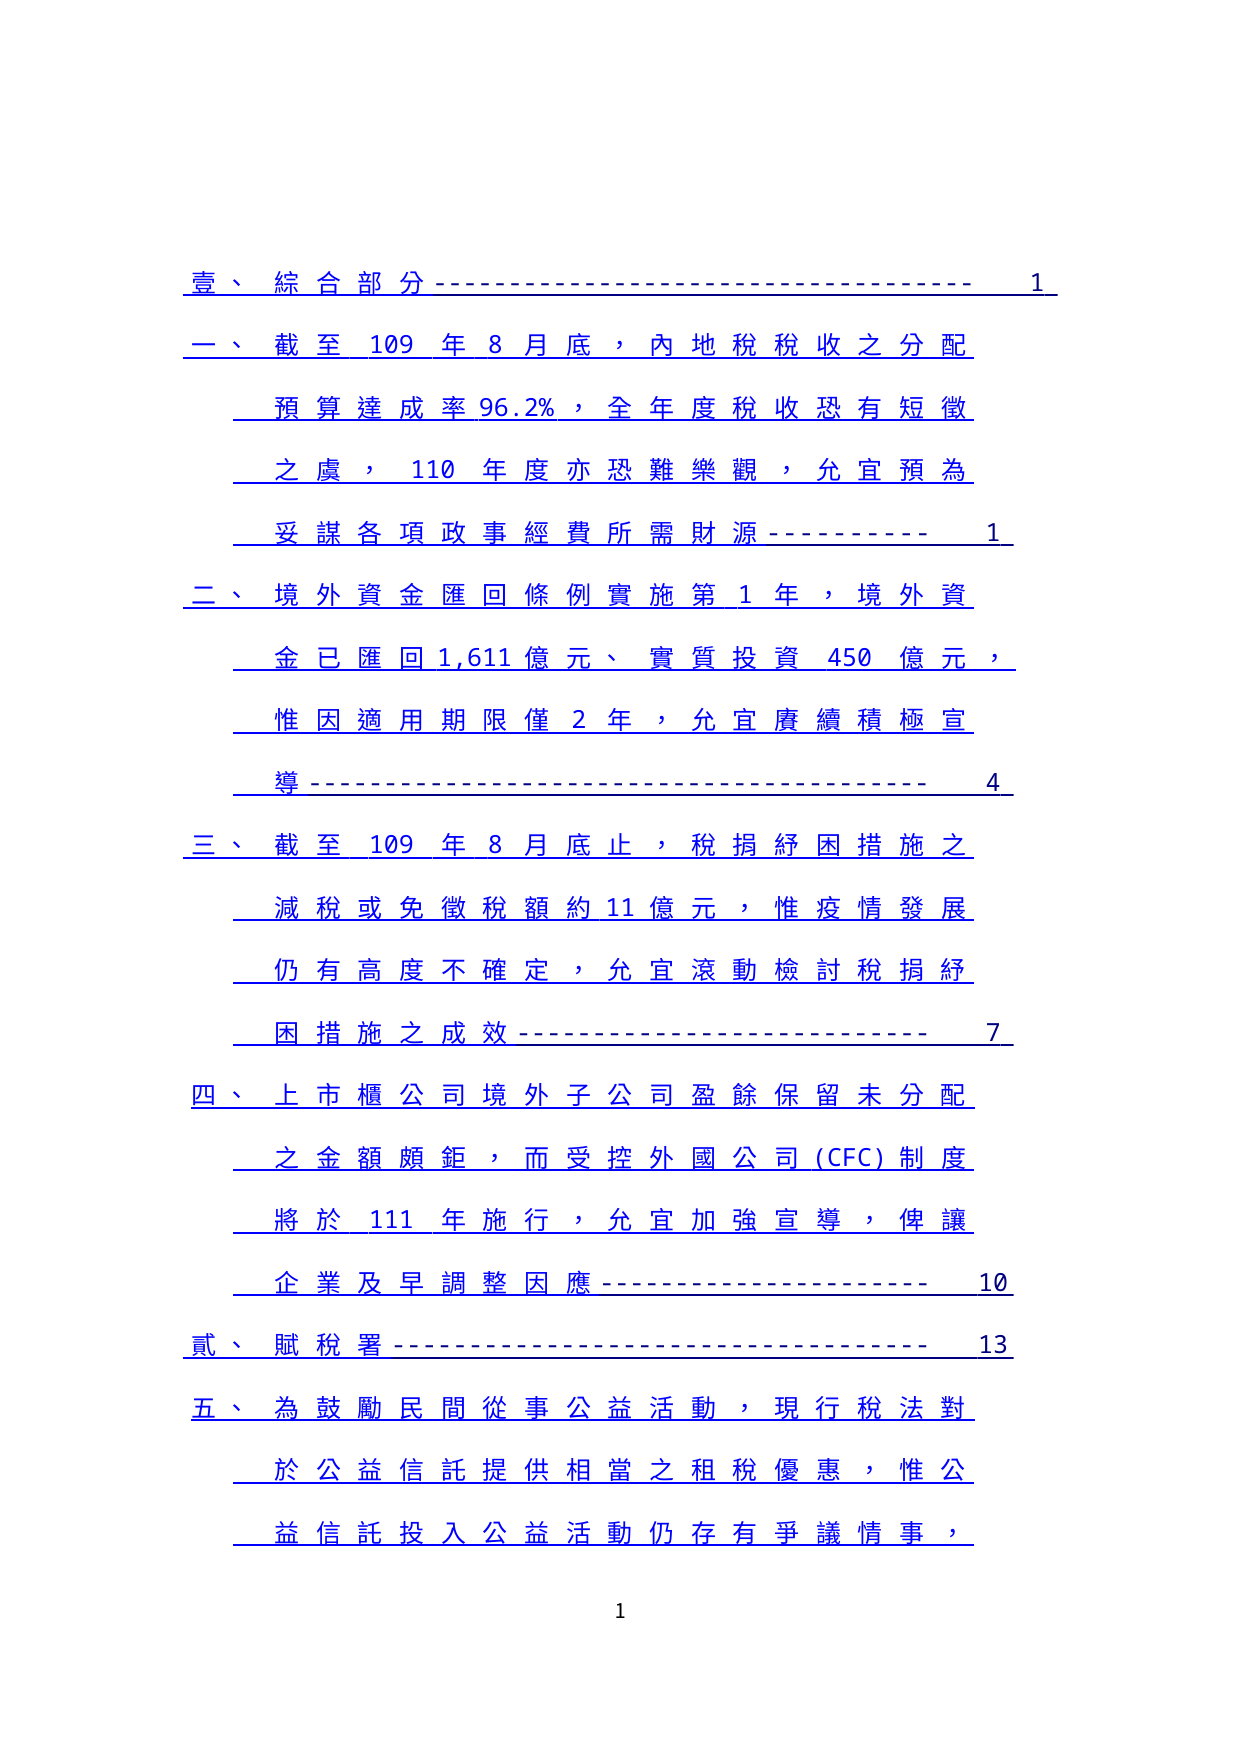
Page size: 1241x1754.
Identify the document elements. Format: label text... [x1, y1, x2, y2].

text 三、截至109年8月底止，稅捐紓困措施之減稅或免徵稅額約11億元，惟疫情發展仍有高度不確定，允宜滾動檢討稅捐紓困措施之成效 7 [183, 802, 1014, 1052]
text 一、截至109年8月底，內地稅稅收之分配預算達成率96.2%，全年度稅收恐有短徵之虞，110年度亦恐難樂觀，允宜預為妥謀各項政事經費所需財源 1 [183, 302, 1014, 552]
text 貳、賦稅署 13 [183, 1302, 1014, 1357]
text 壹、綜合部分 1 [183, 240, 1058, 294]
text 二、境外資金匯回條例實施第1年，境外資金已匯回1,611億元、實質投資450億元，惟因適用期限僅2年，允宜賡續積極宣導 4 [183, 552, 1014, 802]
text [183, 1359, 1014, 1365]
text 四、上市櫃公司境外子公司盈餘保留未分配之金額頗鉅，而受控外國公司(CFC)制度將於111年施行，允宜加強宣導，俾讓企業及早調整因應 10 [183, 1052, 1014, 1302]
text 五、為鼓勵民間從事公益活動，現行稅法對於公益信託提供相當之租稅優惠，惟公益信託投入公益活動仍存有爭議情事， [183, 1365, 1014, 1552]
text [183, 296, 1058, 302]
